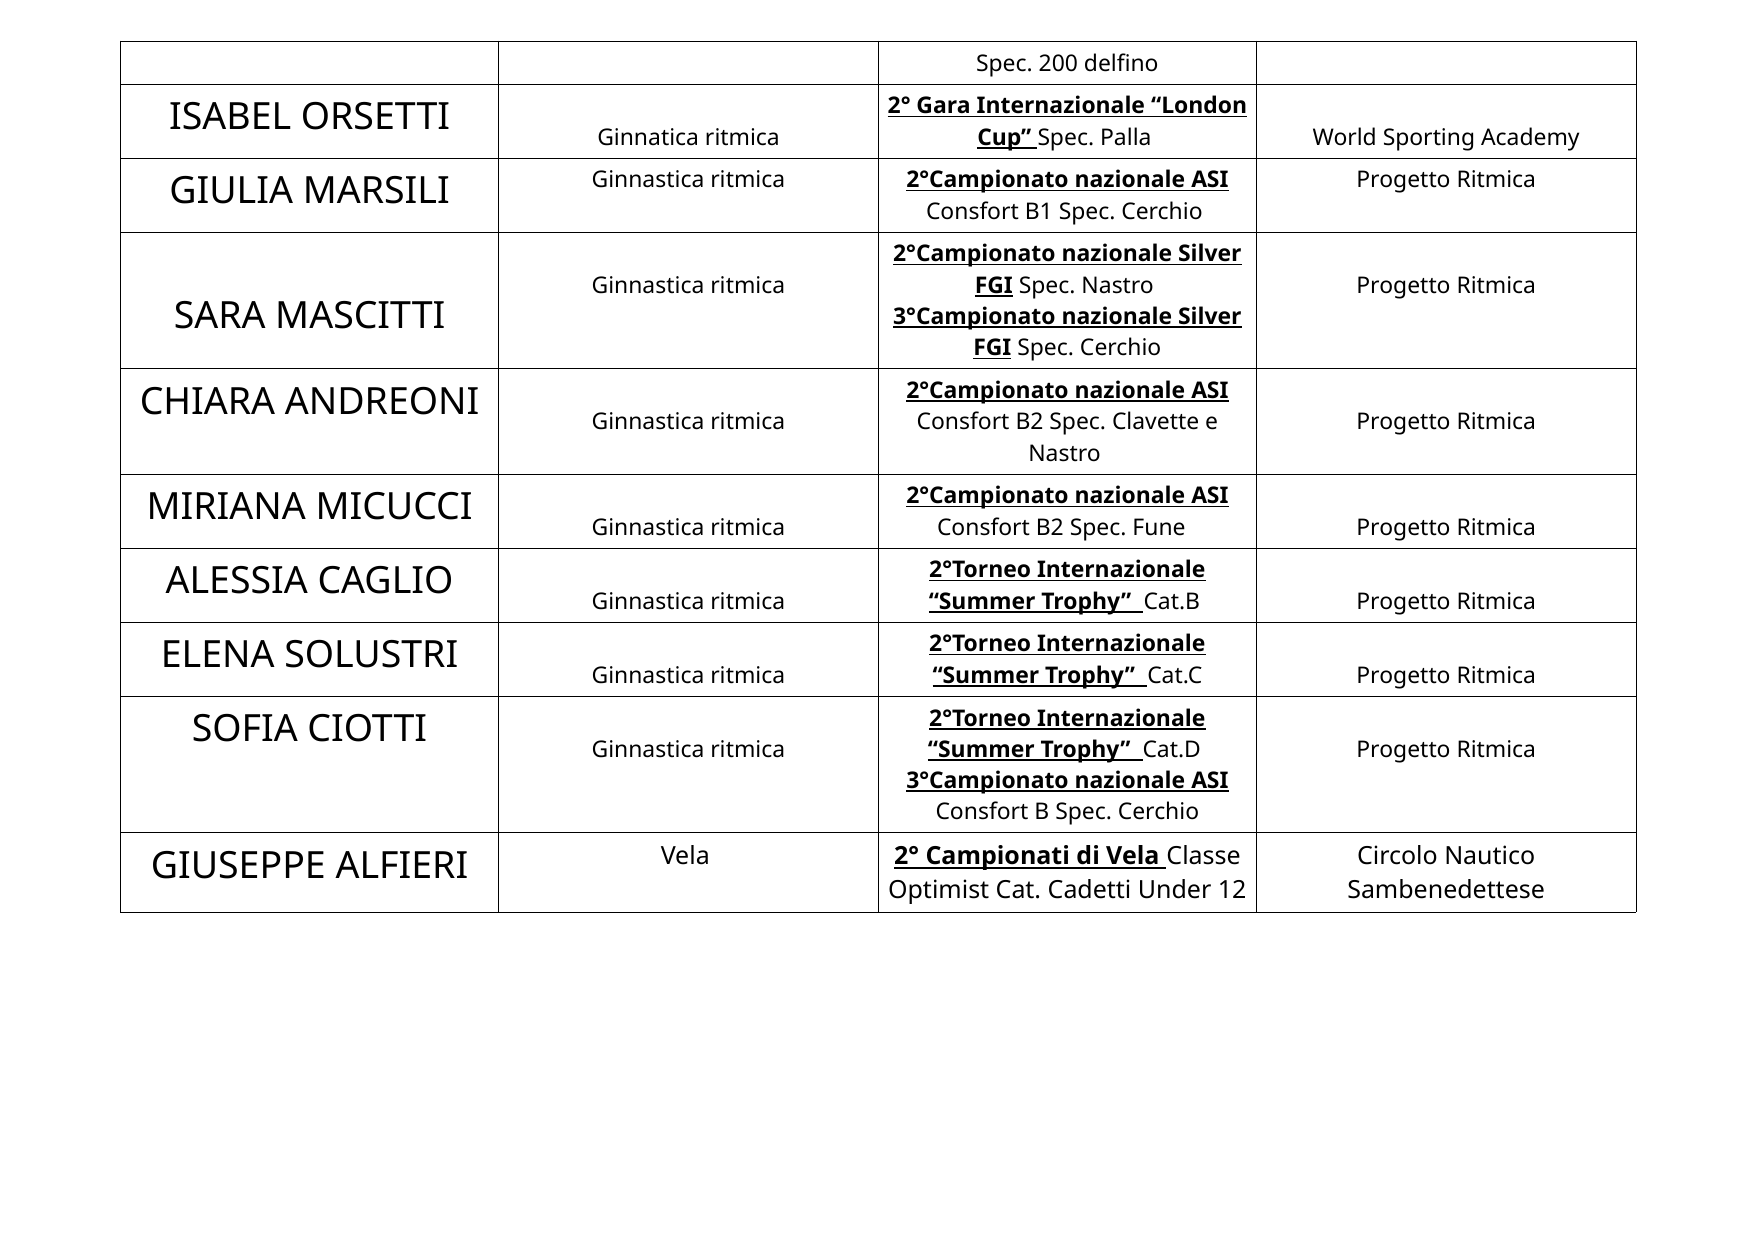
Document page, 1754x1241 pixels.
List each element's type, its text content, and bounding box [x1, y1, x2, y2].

table_cell Ginnastica ritmica [499, 159, 878, 232]
table_cell Progetto Ritmica [1257, 369, 1636, 473]
table_cell Progetto Ritmica [1257, 549, 1636, 622]
table_cell ISABEL ORSETTI [121, 85, 498, 157]
table_cell GIUSEPPE ALFIERI [121, 833, 498, 912]
table_cell 2°Campionato nazionale ASI Consfort B2 Spec. Fune [879, 475, 1256, 547]
table_cell Ginnastica ritmica [499, 623, 878, 696]
table_cell World Sporting Academy [1257, 85, 1636, 157]
table_cell Vela [499, 833, 878, 912]
table_cell 2°Torneo Internazionale “Summer Trophy” Cat.D 3°Campionato nazionale ASI Consfort B Spec. Cerchio [879, 697, 1256, 832]
table_cell [121, 42, 498, 83]
table_cell 2°Campionato nazionale Silver FGI Spec. Nastro 3°Campionato nazionale Silver FGI Spec. Cerchio [879, 233, 1256, 368]
table_cell Ginnastica ritmica [499, 369, 878, 473]
table_cell GIULIA MARSILI [121, 159, 498, 232]
table_cell ELENA SOLUSTRI [121, 623, 498, 696]
table_cell Ginnastica ritmica [499, 697, 878, 832]
table_cell [499, 42, 878, 83]
table_cell Circolo Nautico Sambenedettese [1257, 833, 1636, 912]
table_cell 2° Gara Internazionale “London Cup” Spec. Palla [879, 85, 1256, 157]
table_cell CHIARA ANDREONI [121, 369, 498, 473]
table_cell 2°Torneo Internazionale “Summer Trophy” Cat.B [879, 549, 1256, 622]
table_cell Progetto Ritmica [1257, 233, 1636, 368]
table_cell [1257, 42, 1636, 83]
table_cell Progetto Ritmica [1257, 475, 1636, 547]
table_cell MIRIANA MICUCCI [121, 475, 498, 547]
table_cell ALESSIA CAGLIO [121, 549, 498, 622]
table_cell SOFIA CIOTTI [121, 697, 498, 832]
table_cell SARA MASCITTI [121, 233, 498, 368]
table_cell Ginnastica ritmica [499, 233, 878, 368]
table_cell 2°Campionato nazionale ASI Consfort B1 Spec. Cerchio [879, 159, 1256, 232]
table_cell 2°Torneo Internazionale “Summer Trophy” Cat.C [879, 623, 1256, 696]
table_cell Progetto Ritmica [1257, 159, 1636, 232]
table_cell Progetto Ritmica [1257, 623, 1636, 696]
table_cell Ginnastica ritmica [499, 549, 878, 622]
table_cell Ginnastica ritmica [499, 475, 878, 547]
table_cell 2°Campionato nazionale ASI Consfort B2 Spec. Clavette e Nastro [879, 369, 1256, 473]
table_cell 2° Campionati di Vela Classe Optimist Cat. Cadetti Under 12 [879, 833, 1256, 912]
table_cell Ginnatica ritmica [499, 85, 878, 157]
table_cell Progetto Ritmica [1257, 697, 1636, 832]
table_cell Spec. 200 delfino [879, 42, 1256, 83]
